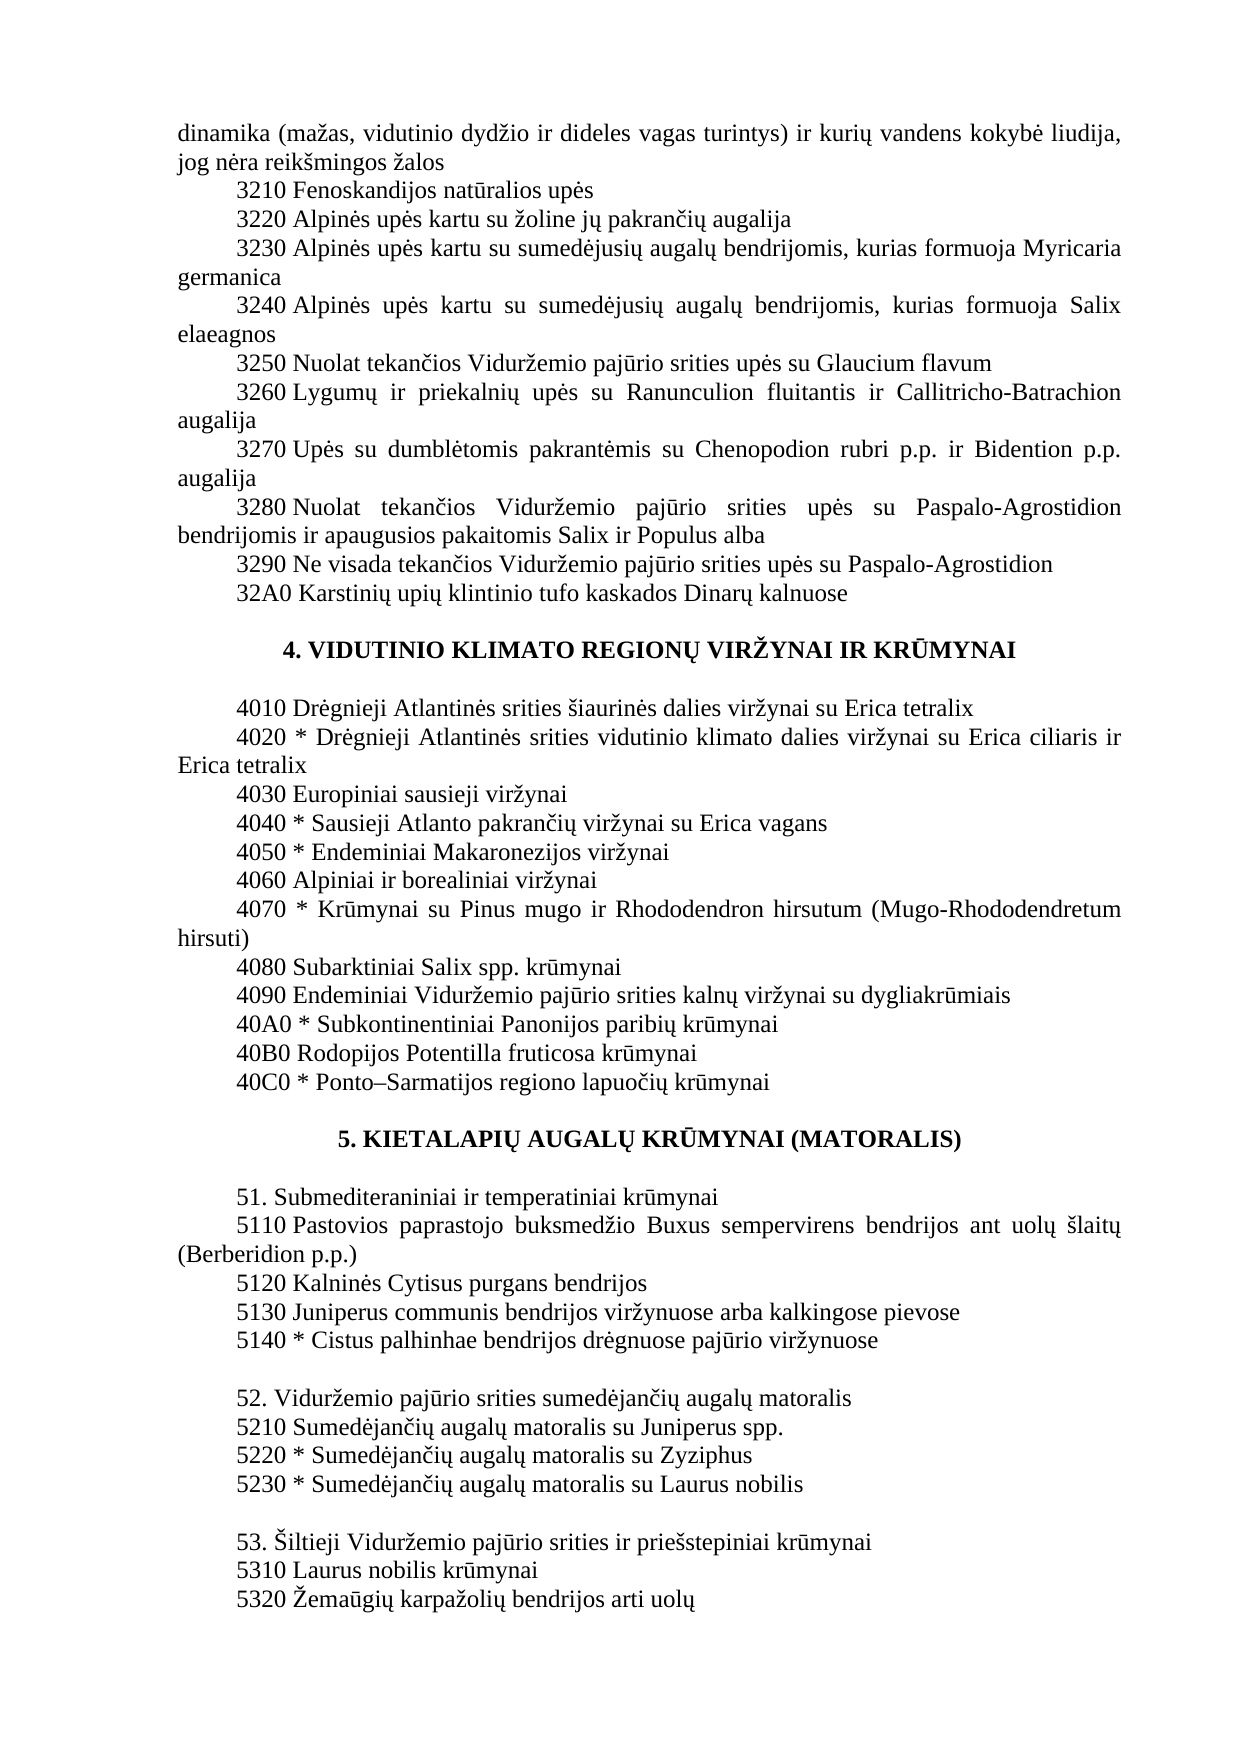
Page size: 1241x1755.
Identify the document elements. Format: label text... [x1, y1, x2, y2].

text 5130 Juniperus communis bendrijos viržynuose arba kalkingose pievose [177, 1297, 1122, 1326]
text 5320 Žemaūgių karpažolių bendrijos arti uolų [177, 1584, 1122, 1613]
text 4020 * Drėgnieji Atlantinės srities vidutinio klimato dalies viržynai su Erica ciliaris ir Erica tetralix [177, 722, 1122, 779]
text 4080 Subarktiniai Salix spp. krūmynai [177, 952, 1122, 981]
text 53. Šiltieji Viduržemio pajūrio srities ir priešstepiniai krūmynai [177, 1527, 1122, 1556]
text 5120 Kalninės Cytisus purgans bendrijos [177, 1268, 1122, 1297]
text 5230 * Sumedėjančių augalų matoralis su Laurus nobilis [177, 1469, 1122, 1498]
text 4040 * Sausieji Atlanto pakrančių viržynai su Erica vagans [177, 808, 1122, 837]
text 3280 Nuolat tekančios Viduržemio pajūrio srities upės su Paspalo-Agrostidion bendrijomis ir apaugusios pakaitomis Salix ir Populus alba [177, 492, 1122, 549]
text 5110 Pastovios paprastojo buksmedžio Buxus sempervirens bendrijos ant uolų šlaitų (Berberidion p.p.) [177, 1211, 1122, 1268]
text 52. Viduržemio pajūrio srities sumedėjančių augalų matoralis [177, 1383, 1122, 1412]
text 3240 Alpinės upės kartu su sumedėjusių augalų bendrijomis, kurias formuoja Salix elaeagnos [177, 291, 1122, 348]
text 5210 Sumedėjančių augalų matoralis su Juniperus spp. [177, 1412, 1122, 1441]
text 5140 * Cistus palhinhae bendrijos drėgnuose pajūrio viržynuose [177, 1326, 1122, 1354]
text dinamika (mažas, vidutinio dydžio ir dideles vagas turintys) ir kurių vandens kokybė liudija, jog nėra reikšmingos žalos [177, 118, 1122, 176]
text 40B0 Rodopijos Potentilla fruticosa krūmynai [177, 1038, 1122, 1067]
text 3250 Nuolat tekančios Viduržemio pajūrio srities upės su Glaucium flavum [177, 348, 1122, 377]
text 4010 Drėgnieji Atlantinės srities šiaurinės dalies viržynai su Erica tetralix [177, 693, 1122, 722]
text 3290 Ne visada tekančios Viduržemio pajūrio srities upės su Paspalo-Agrostidion [177, 549, 1122, 578]
text 5220 * Sumedėjančių augalų matoralis su Zyziphus [177, 1441, 1122, 1469]
text 40C0 * Ponto–Sarmatijos regiono lapuočių krūmynai [177, 1067, 1122, 1096]
text 40A0 * Subkontinentiniai Panonijos paribių krūmynai [177, 1009, 1122, 1038]
text 5. KIETALAPIŲ AUGALŲ KRŪMYNAI (MATORALIS) [177, 1124, 1122, 1153]
text 4060 Alpiniai ir borealiniai viržynai [177, 866, 1122, 894]
text 3220 Alpinės upės kartu su žoline jų pakrančių augalija [177, 204, 1122, 233]
text 3230 Alpinės upės kartu su sumedėjusių augalų bendrijomis, kurias formuoja Myricaria germanica [177, 233, 1122, 291]
text 4. VIDUTINIO KLIMATO REGIONŲ VIRŽYNAI IR KRŪMYNAI [177, 636, 1122, 664]
text 5310 Laurus nobilis krūmynai [177, 1556, 1122, 1584]
text 4070 * Krūmynai su Pinus mugo ir Rhododendron hirsutum (Mugo-Rhododendretum hirsuti) [177, 894, 1122, 952]
text 32A0 Karstinių upių klintinio tufo kaskados Dinarų kalnuose [177, 578, 1122, 607]
text 3210 Fenoskandijos natūralios upės [177, 176, 1122, 204]
text 3260 Lygumų ir priekalnių upės su Ranunculion fluitantis ir Callitricho-Batrachion augalija [177, 377, 1122, 434]
text 4030 Europiniai sausieji viržynai [177, 779, 1122, 808]
text 4050 * Endeminiai Makaronezijos viržynai [177, 837, 1122, 866]
text 4090 Endeminiai Viduržemio pajūrio srities kalnų viržynai su dygliakrūmiais [177, 981, 1122, 1009]
text 3270 Upės su dumblėtomis pakrantėmis su Chenopodion rubri p.p. ir Bidention p.p. augalija [177, 434, 1122, 492]
text 51. Submediteraniniai ir temperatiniai krūmynai [177, 1182, 1122, 1211]
